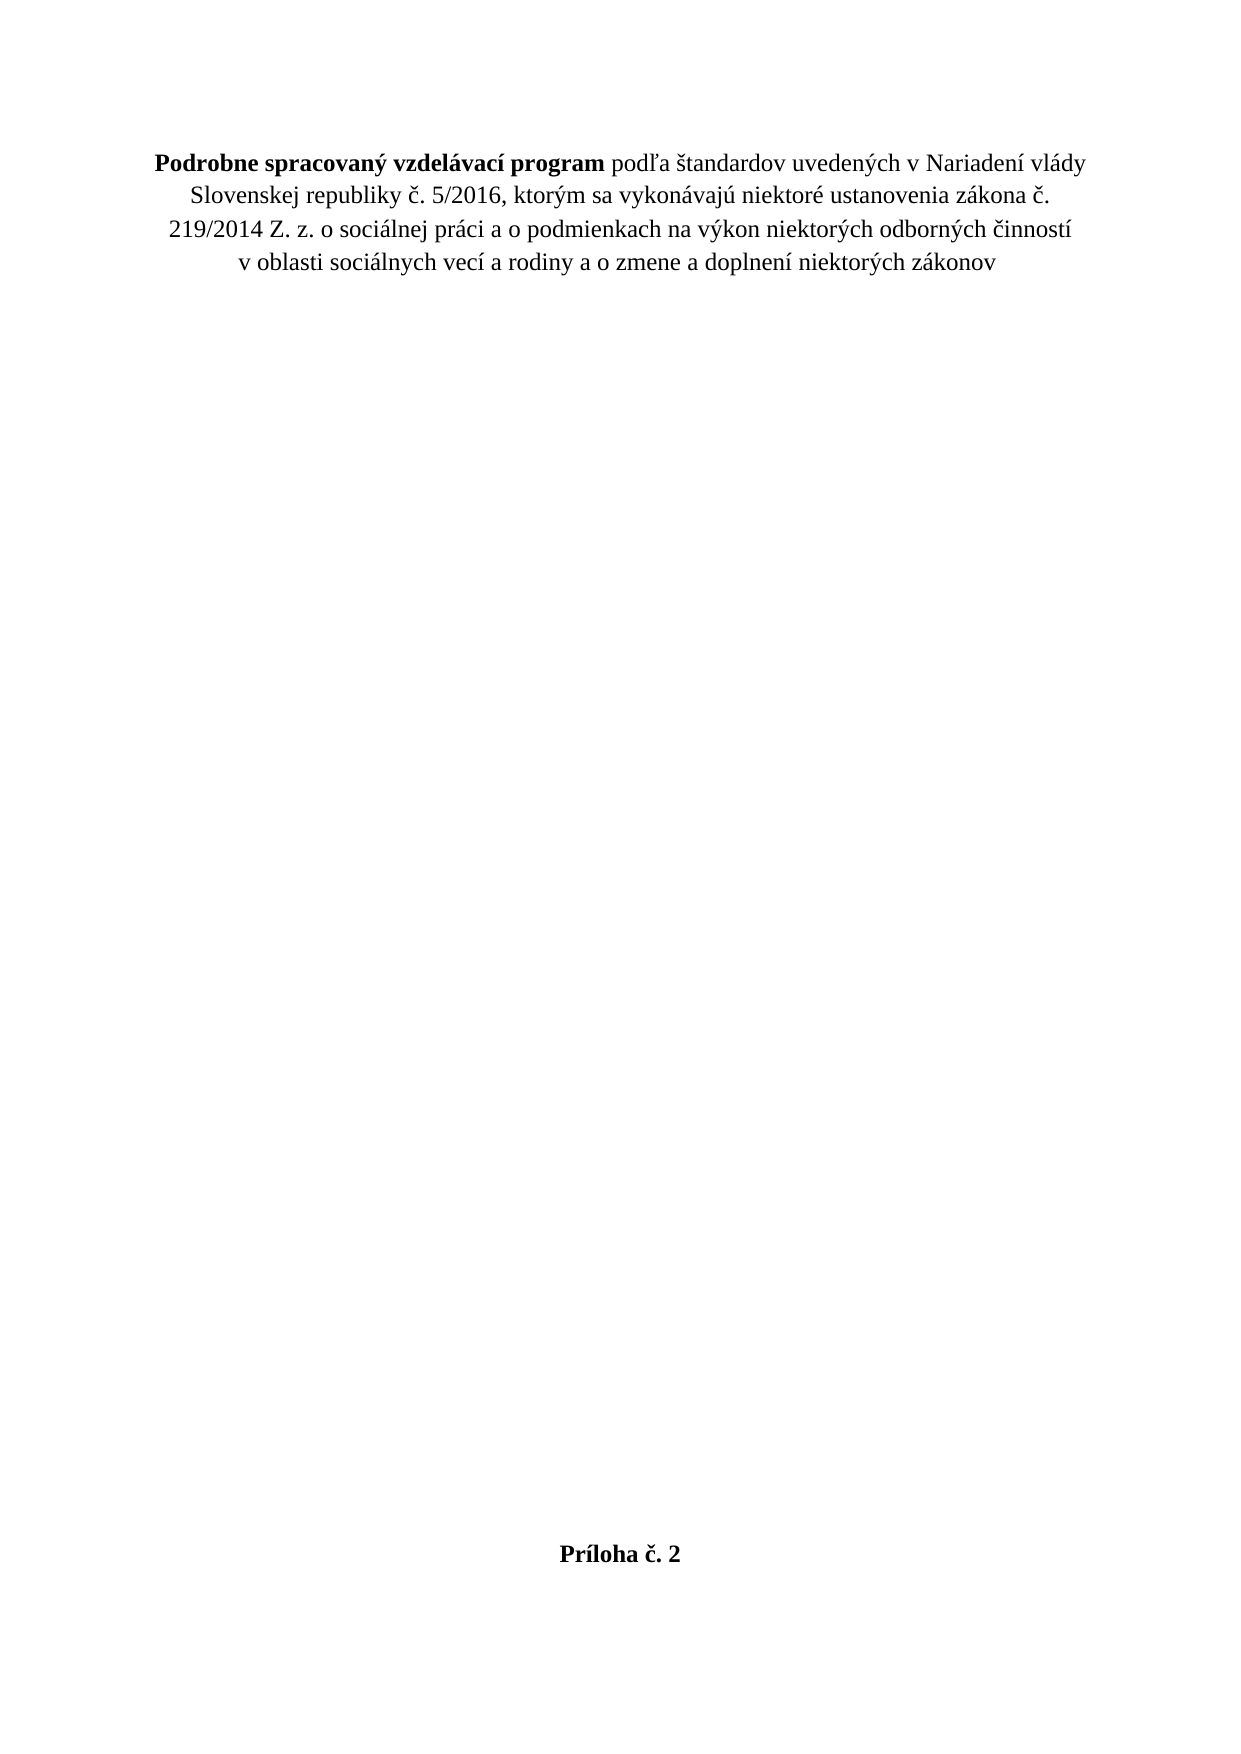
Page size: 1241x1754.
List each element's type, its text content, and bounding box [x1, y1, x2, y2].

text Príloha č. 2 [148, 1539, 1093, 1568]
text Podrobne spracovaný vzdelávací program podľa štandardov uvedených v Nariadení vlády Slovenskej republiky č. 5/2016, ktorým sa vykonávajú niektoré ustanovenia zákona č. 219/2014 Z. z. o sociálnej práci a o podmienkach na výkon niektorých odborných činností v oblasti sociálnych vecí a rodiny a o zmene a doplnení niektorých zákonov [148, 148, 1093, 275]
